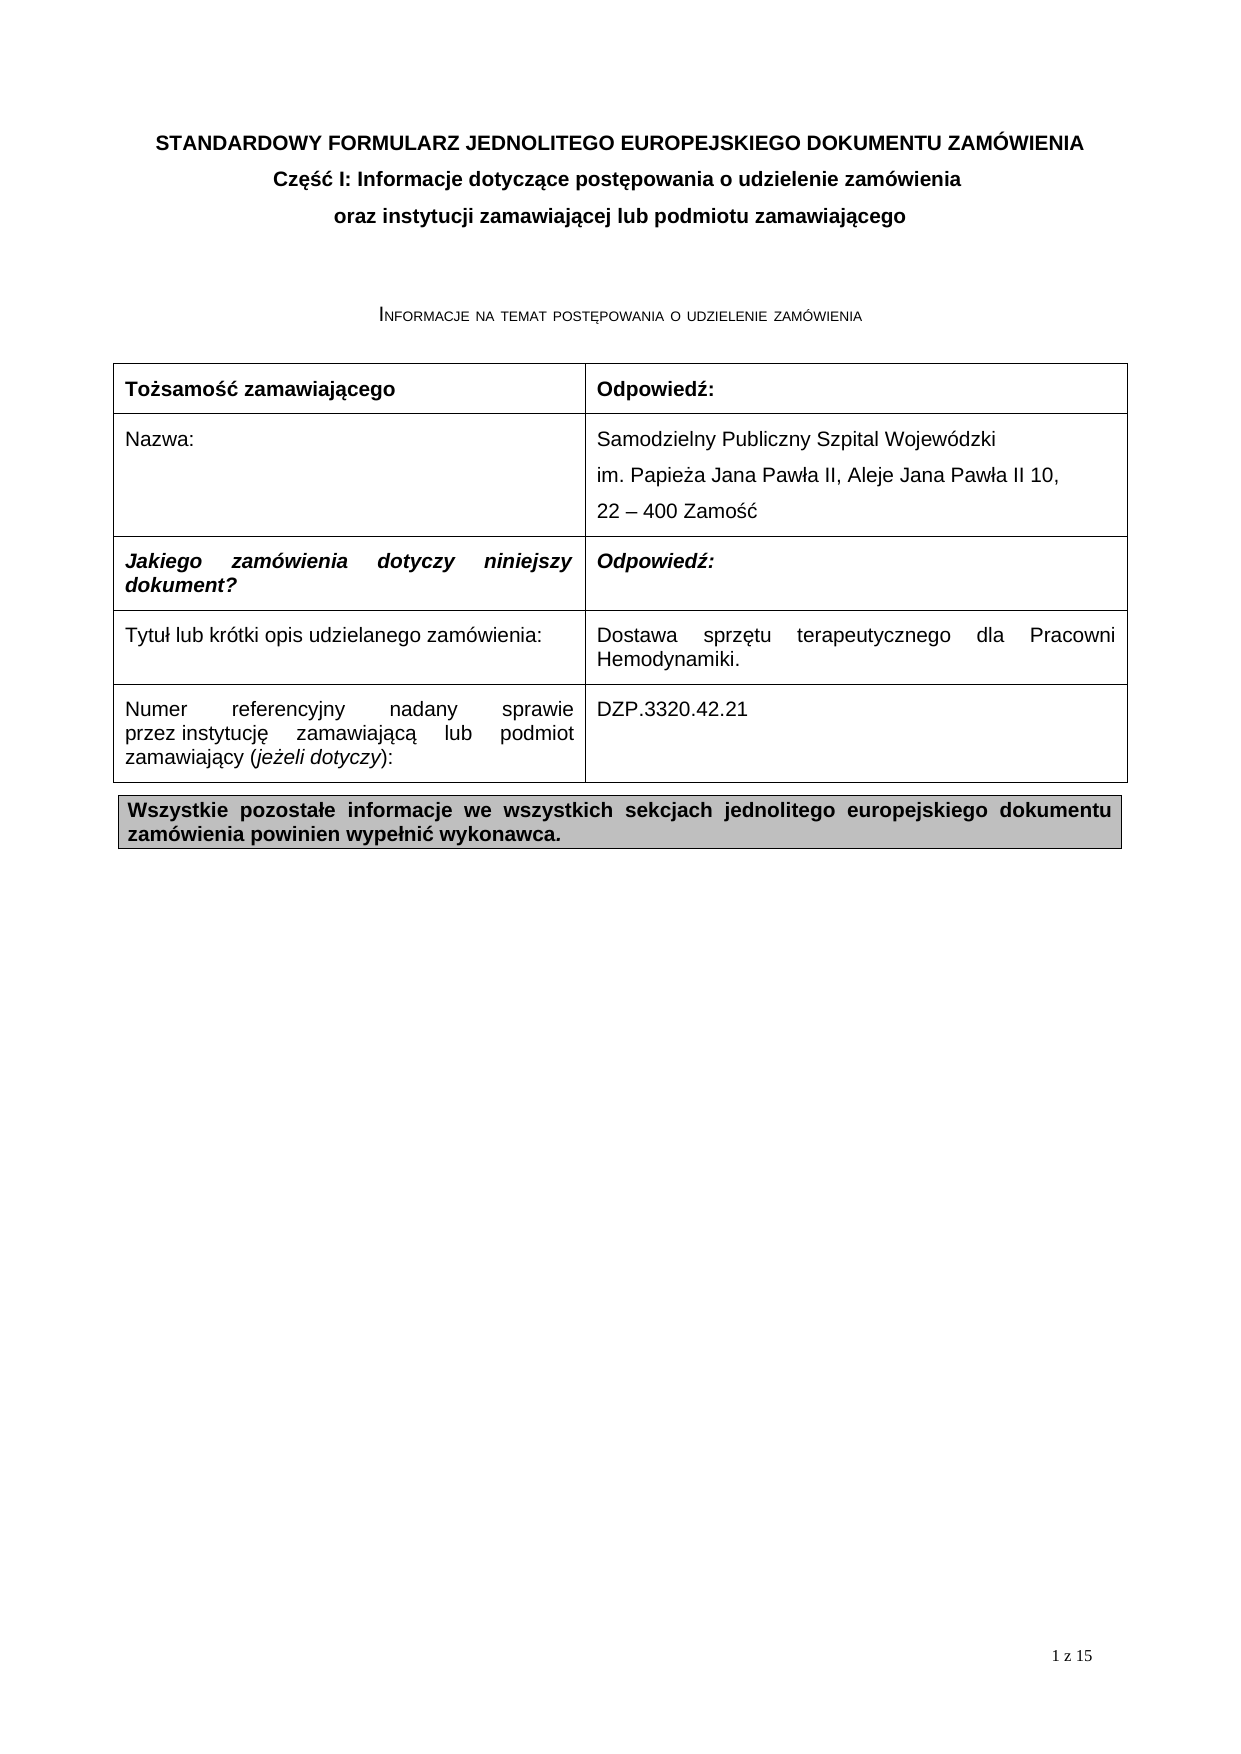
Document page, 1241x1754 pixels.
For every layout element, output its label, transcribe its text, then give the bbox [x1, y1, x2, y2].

table_cell Samodzielny Publiczny Szpital Wojewódzki im. Papieża Jana Pawła II, Aleje Jana Pawła II 10, 22 – 400 Zamość [586, 414, 1127, 536]
table_header Tożsamość zamawiającego [114, 364, 585, 413]
title Informacje na temat postępowania o udzielenie zamówienia [118, 301, 1122, 325]
table_cell Tytuł lub krótki opis udzielanego zamówienia: [114, 611, 585, 684]
table_header Odpowiedź: [586, 364, 1127, 413]
table_cell Nazwa: [114, 414, 585, 536]
text Wszystkie pozostałe informacje we wszystkich sekcjach jednolitego europejskiego dokumentu zamówienia powinien wypełnić wykonawca. [119, 796, 1121, 848]
text Standardowy formularz jednolitego europejskiego dokumentu zamówienia [118, 131, 1122, 154]
table_cell Dostawa sprzętu terapeutycznego dla Pracowni Hemodynamiki. [586, 611, 1127, 684]
text Część I: Informacje dotyczące postępowania o udzielenie zamówienia [118, 167, 1122, 191]
table_cell Jakiego zamówienia dotyczy niniejszy dokument? [114, 537, 585, 610]
table_cell Odpowiedź: [586, 537, 1127, 610]
table_cell Numer referencyjny nadany sprawie przez instytucję zamawiającą lub podmiot zamawiający (jeżeli dotyczy): [114, 685, 585, 782]
text oraz instytucji zamawiającej lub podmiotu zamawiającego [118, 203, 1122, 227]
table_cell DZP.3320.42.21 [586, 685, 1127, 782]
